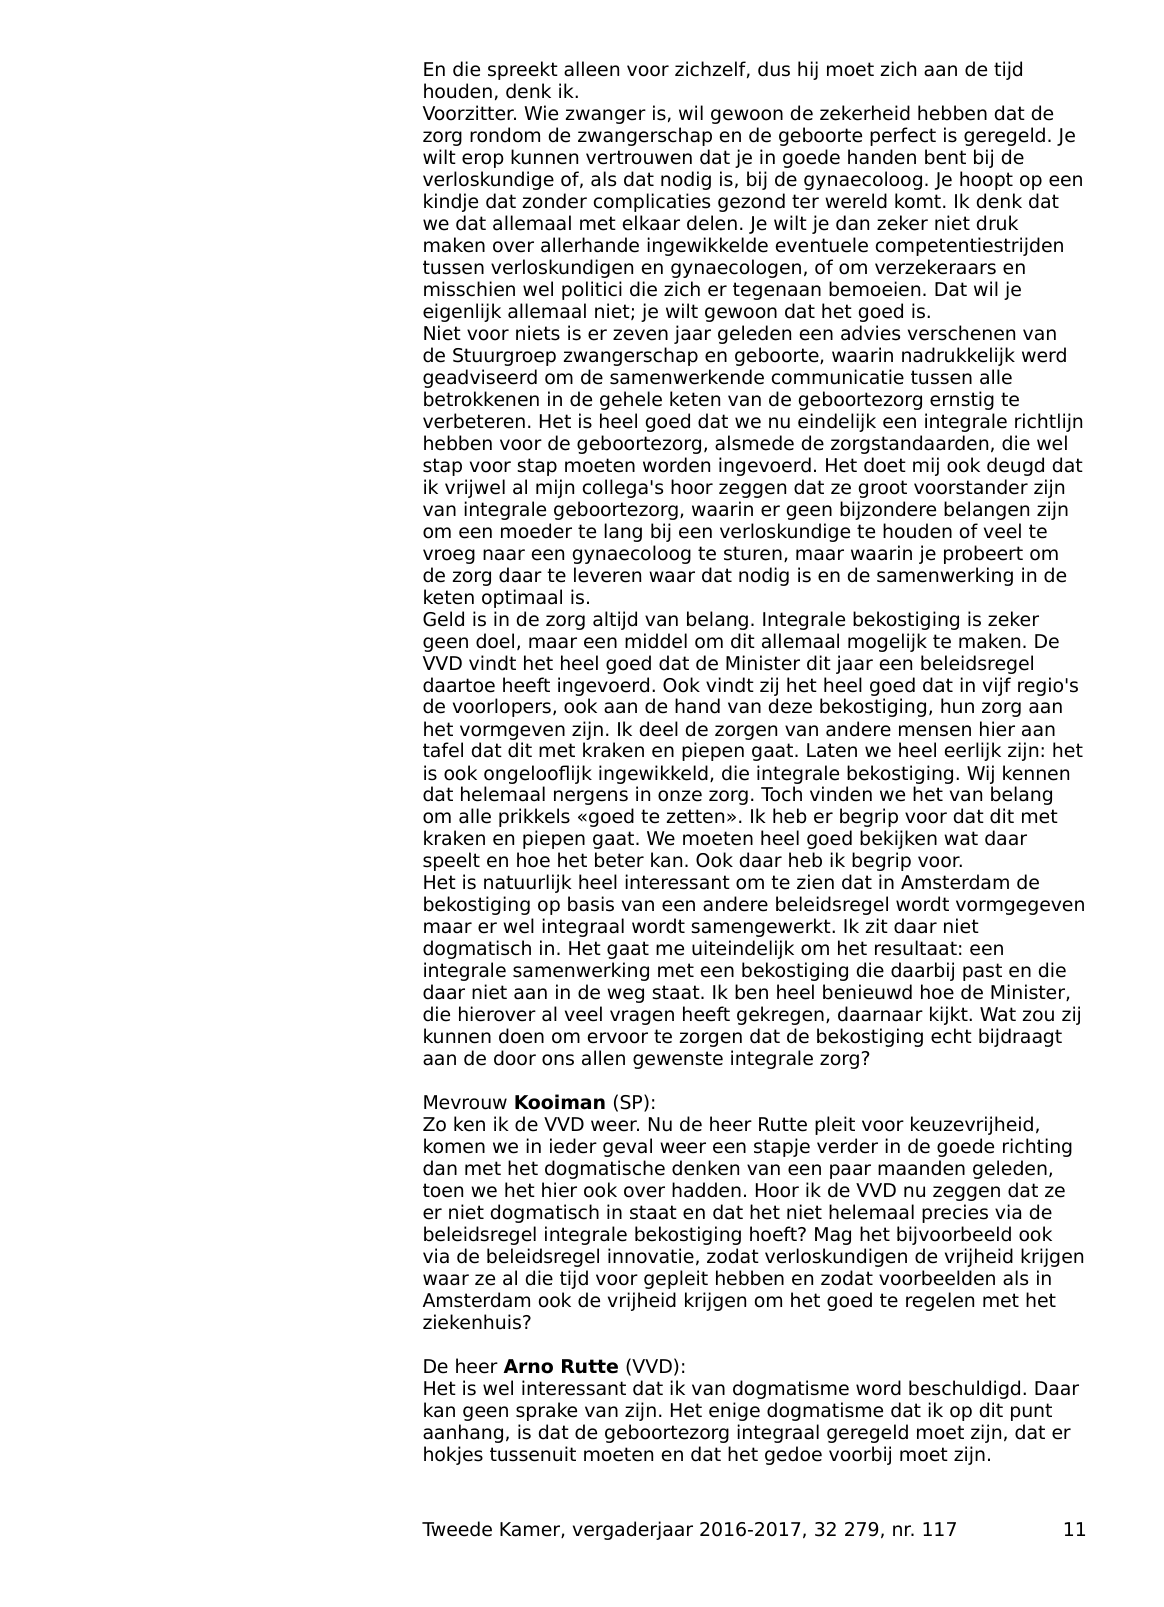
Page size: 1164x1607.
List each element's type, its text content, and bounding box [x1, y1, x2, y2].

text En die spreekt alleen voor zichzelf, dus hij moet zich aan de tijd houden, denk ik. [422, 59, 1087, 103]
text Zo ken ik de VVD weer. Nu de heer Rutte pleit voor keuzevrijheid, komen we in ieder geval weer een stapje verder in de goede richting dan met het dogmatische denken van een paar maanden geleden, toen we het hier ook over hadden. Hoor ik de VVD nu zeggen dat ze er niet dogmatisch in staat en dat het niet helemaal precies via de beleidsregel integrale bekostiging hoeft? Mag het bijvoorbeeld ook via de beleidsregel innovatie, zodat verloskundigen de vrijheid krijgen waar ze al die tijd voor gepleit hebben en zodat voorbeelden als in Amsterdam ook de vrijheid krijgen om het goed te regelen met het ziekenhuis? [422, 1114, 1087, 1334]
text Mevrouw Kooiman (SP): [422, 1092, 1087, 1114]
text Het is natuurlijk heel interessant om te zien dat in Amsterdam de bekostiging op basis van een andere beleidsregel wordt vormgegeven maar er wel integraal wordt samengewerkt. Ik zit daar niet dogmatisch in. Het gaat me uiteindelijk om het resultaat: een integrale samenwerking met een bekostiging die daarbij past en die daar niet aan in de weg staat. Ik ben heel benieuwd hoe de Minister, die hierover al veel vragen heeft gekregen, daarnaar kijkt. Wat zou zij kunnen doen om ervoor te zorgen dat de bekostiging echt bijdraagt aan de door ons allen gewenste integrale zorg? [422, 872, 1087, 1070]
text Geld is in de zorg altijd van belang. Integrale bekostiging is zeker geen doel, maar een middel om dit allemaal mogelijk te maken. De VVD vindt het heel goed dat de Minister dit jaar een beleidsregel daartoe heeft ingevoerd. Ook vindt zij het heel goed dat in vijf regio's de voorlopers, ook aan de hand van deze bekostiging, hun zorg aan het vormgeven zijn. Ik deel de zorgen van andere mensen hier aan tafel dat dit met kraken en piepen gaat. Laten we heel eerlijk zijn: het is ook ongelooflijk ingewikkeld, die integrale bekostiging. Wij kennen dat helemaal nergens in onze zorg. Toch vinden we het van belang om alle prikkels «goed te zetten». Ik heb er begrip voor dat dit met kraken en piepen gaat. We moeten heel goed bekijken wat daar speelt en hoe het beter kan. Ook daar heb ik begrip voor. [422, 608, 1087, 872]
text Niet voor niets is er zeven jaar geleden een advies verschenen van de Stuurgroep zwangerschap en geboorte, waarin nadrukkelijk werd geadviseerd om de samenwerkende communicatie tussen alle betrokkenen in de gehele keten van de geboortezorg ernstig te verbeteren. Het is heel goed dat we nu eindelijk een integrale richtlijn hebben voor de geboortezorg, alsmede de zorgstandaarden, die wel stap voor stap moeten worden ingevoerd. Het doet mij ook deugd dat ik vrijwel al mijn collega's hoor zeggen dat ze groot voorstander zijn van integrale geboortezorg, waarin er geen bijzondere belangen zijn om een moeder te lang bij een verloskundige te houden of veel te vroeg naar een gynaecoloog te sturen, maar waarin je probeert om de zorg daar te leveren waar dat nodig is en de samenwerking in de keten optimaal is. [422, 323, 1087, 608]
text Het is wel interessant dat ik van dogmatisme word beschuldigd. Daar kan geen sprake van zijn. Het enige dogmatisme dat ik op dit punt aanhang, is dat de geboortezorg integraal geregeld moet zijn, dat er hokjes tussenuit moeten en dat het gedoe voorbij moet zijn. [422, 1378, 1087, 1466]
text Voorzitter. Wie zwanger is, wil gewoon de zekerheid hebben dat de zorg rondom de zwangerschap en de geboorte perfect is geregeld. Je wilt erop kunnen vertrouwen dat je in goede handen bent bij de verloskundige of, als dat nodig is, bij de gynaecoloog. Je hoopt op een kindje dat zonder complicaties gezond ter wereld komt. Ik denk dat we dat allemaal met elkaar delen. Je wilt je dan zeker niet druk maken over allerhande ingewikkelde eventuele competentiestrijden tussen verloskundigen en gynaecologen, of om verzekeraars en misschien wel politici die zich er tegenaan bemoeien. Dat wil je eigenlijk allemaal niet; je wilt gewoon dat het goed is. [422, 103, 1087, 323]
text De heer Arno Rutte (VVD): [422, 1356, 1087, 1378]
